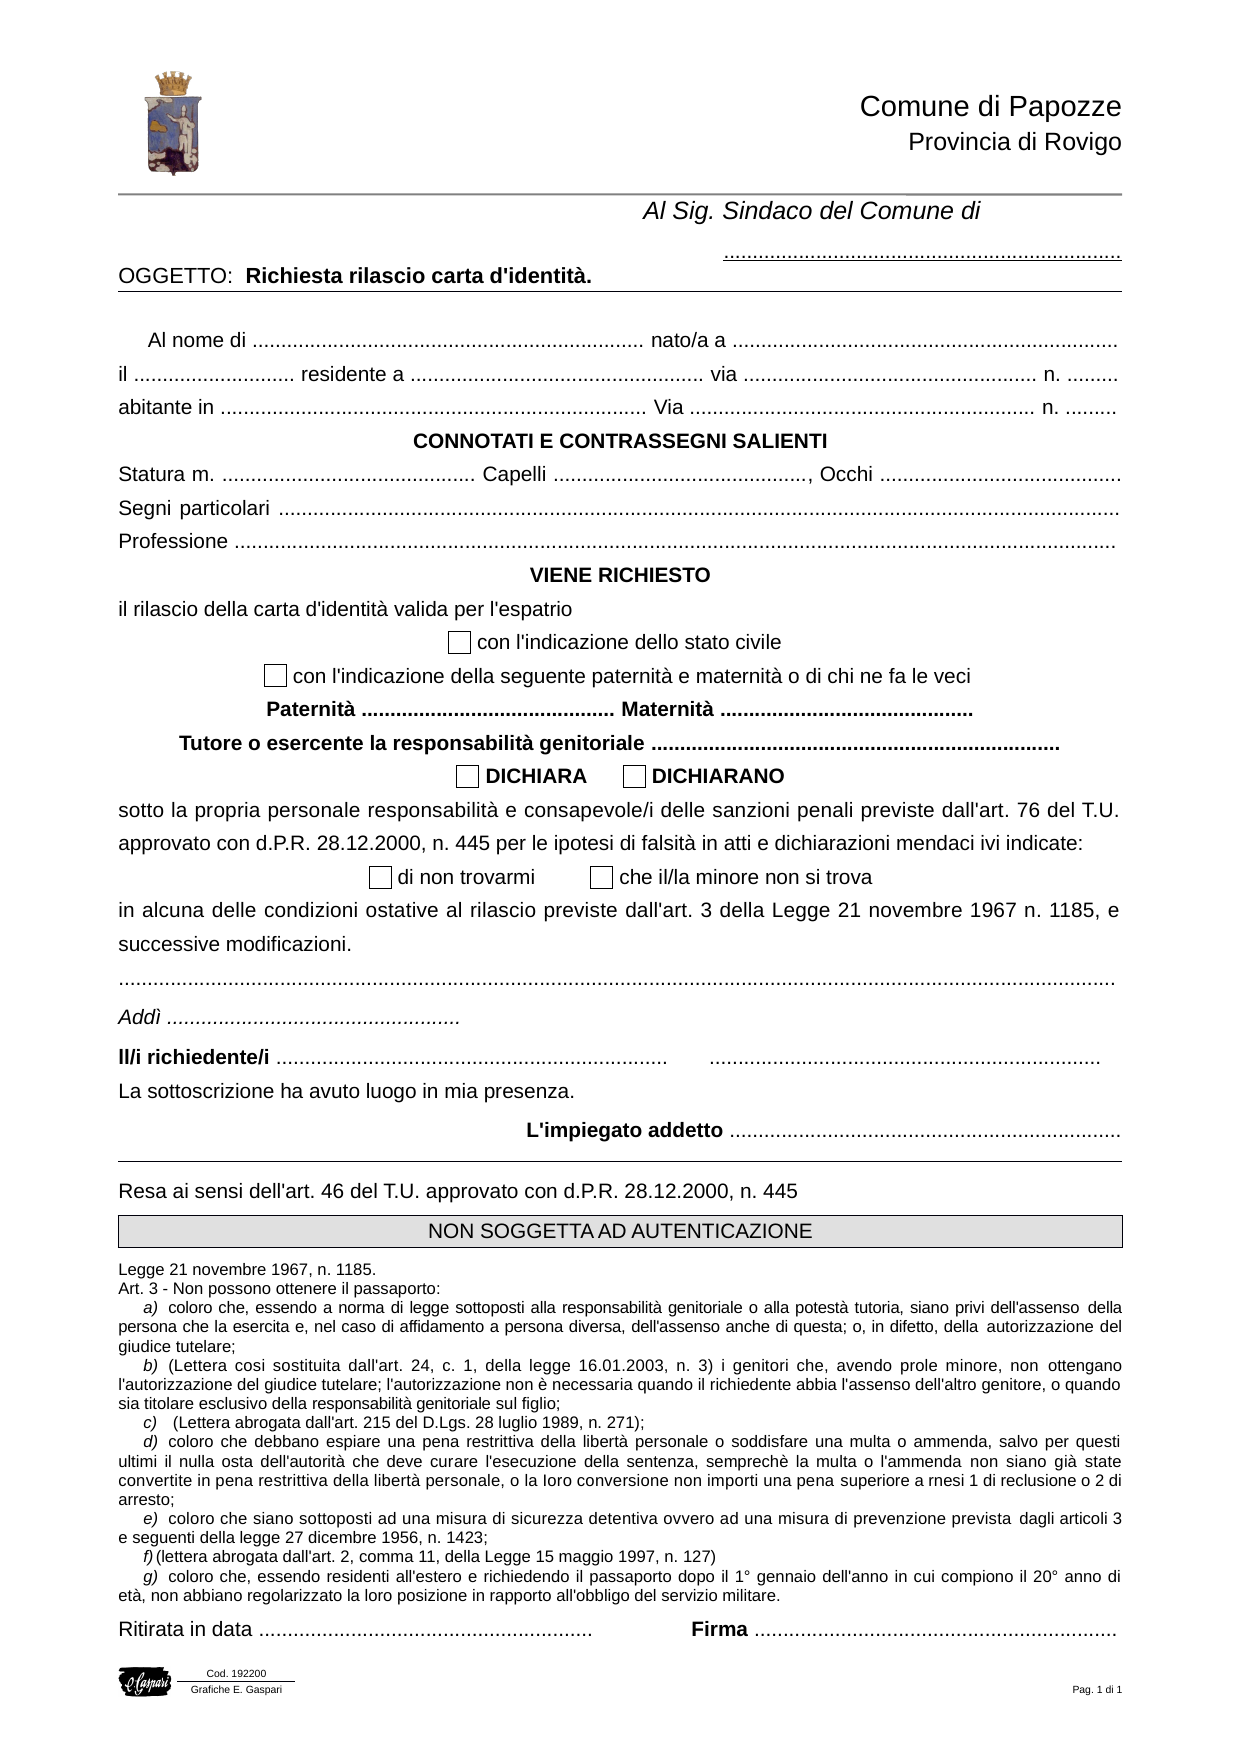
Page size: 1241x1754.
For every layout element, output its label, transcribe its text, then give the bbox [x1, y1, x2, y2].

text CONNOTATI E CONTRASSEGNI SALIENTI [118, 429, 1122, 453]
text Statura m. ............................................ Capelli ............................................, Occhi .......................................... Segni particolari .................................................................................................................................................. Professione ......................................................................................................................................................... [118, 462, 1122, 553]
picture [122, 58, 224, 189]
text OGGETTO: Richiesta rilascio carta d'identità. [118, 263, 1122, 291]
list coloro che siano sottoposti ad una misura di sicurezza detentiva ovvero ad una misura di prevenzione prevista dagli articoli 3 e seguenti della legge 27 dicembre 1956, n. 1423; [118, 1509, 1122, 1547]
picture [118, 1666, 172, 1697]
text il rilascio della carta d'identità valida per l'espatrio [118, 596, 1122, 620]
text con l'indicazione dello stato civile [118, 630, 1122, 654]
text Art. 3 - Non possono ottenere il passaporto: [118, 1279, 1122, 1298]
text Al nome di .................................................................... nato/a a ................................................................... il ............................ residente a ................................................... via ................................................... n. ......... abitante in .......................................................................... Via ............................................................ n. ......... [118, 328, 1122, 419]
list coloro che, essendo a norma di legge sottoposti alla responsabilità genitoriale o alla potestà tutoria, siano privi dell'assenso della persona che la esercita e, nel caso di affidamento a persona diversa, dell'assenso anche di questa; o, in difetto, della autorizzazione del giudice tutelare; [118, 1298, 1122, 1356]
text VIENE RICHIESTO [118, 563, 1122, 587]
text con l'indicazione della seguente paternità e maternità o di chi ne fa le veci [118, 663, 1122, 687]
list coloro che, essendo residenti all'estero e richiedendo il passaporto dopo il 1° gennaio dell'anno in cui compiono il 20° anno di età, non abbiano regolarizzato la loro posizione in rapporto all'obbligo del servizio militare. [118, 1566, 1122, 1605]
text Paternità ............................................ Maternità ............................................ [118, 697, 1122, 721]
list (lettera abrogata dall'art. 2, comma 11, della Legge 15 maggio 1997, n. 127) [118, 1547, 1122, 1566]
text Addì ................................................... [118, 1005, 1122, 1029]
text Tutore o esercente la responsabilità genitoriale ....................................................................... [118, 731, 1122, 754]
text Al Sig. Sindaco del Comune di [643, 196, 1122, 225]
text Ritirata in data .......................................................... Firma ............................................................... [118, 1617, 1122, 1641]
text di non trovarmi che il/la minore non si trova [118, 865, 1122, 889]
text Provincia di Rovigo [224, 127, 1122, 156]
text ............................................................................................................................................................................. [118, 965, 1122, 989]
list coloro che debbano espiare una pena restrittiva della libertà personale o soddisfare una multa o ammenda, salvo per questi ultimi il nulla osta dell'autorità che deve curare l'esecuzione della sentenza, semprechè la multa o l'ammenda non siano già state convertite in pena restrittiva della libertà personale, o la Ioro conversione non importi una pena superiore a rnesi 1 di reclusione o 2 di arresto; [118, 1432, 1122, 1509]
text ll/i richiedente/i .................................................................... .................................................................... [118, 1045, 1122, 1069]
text sotto la propria personale responsabilità e consapevole/i delle sanzioni penali previste dall'art. 76 del T.U. approvato con d.P.R. 28.12.2000, n. 445 per le ipotesi di falsità in atti e dichiarazioni mendaci ivi indicate: [118, 798, 1122, 855]
list (Lettera cosi sostituita dall'art. 24, c. 1, della legge 16.01.2003, n. 3) i genitori che, avendo prole minore, non ottengano l'autorizzazione del giudice tutelare; l'autorizzazione non è necessaria quando il richiedente abbia l'assenso dell'altro genitore, o quando sia titolare esclusivo della responsabilità genitoriale sul figlio; [118, 1356, 1122, 1413]
text Resa ai sensi dell'art. 46 del T.U. approvato con d.P.R. 28.12.2000, n. 445 [118, 1179, 1122, 1203]
text Legge 21 novembre 1967, n. 1185. [118, 1260, 1122, 1279]
text DICHIARA DICHIARANO [118, 764, 1122, 788]
text L'impiegato addetto .................................................................... [118, 1118, 1122, 1142]
table_header NON SOGGETTA AD AUTENTICAZIONE [119, 1216, 1122, 1247]
text ..................................................................... [118, 239, 1122, 263]
text in alcuna delle condizioni ostative al rilascio previste dall'art. 3 della Legge 21 novembre 1967 n. 1185, e successive modificazioni. [118, 898, 1122, 956]
text La sottoscrizione ha avuto luogo in mia presenza. [118, 1078, 1122, 1102]
list (Lettera abrogata dall'art. 215 del D.Lgs. 28 luglio 1989, n. 271); [118, 1413, 1122, 1432]
text Comune di Papozze [224, 89, 1122, 122]
